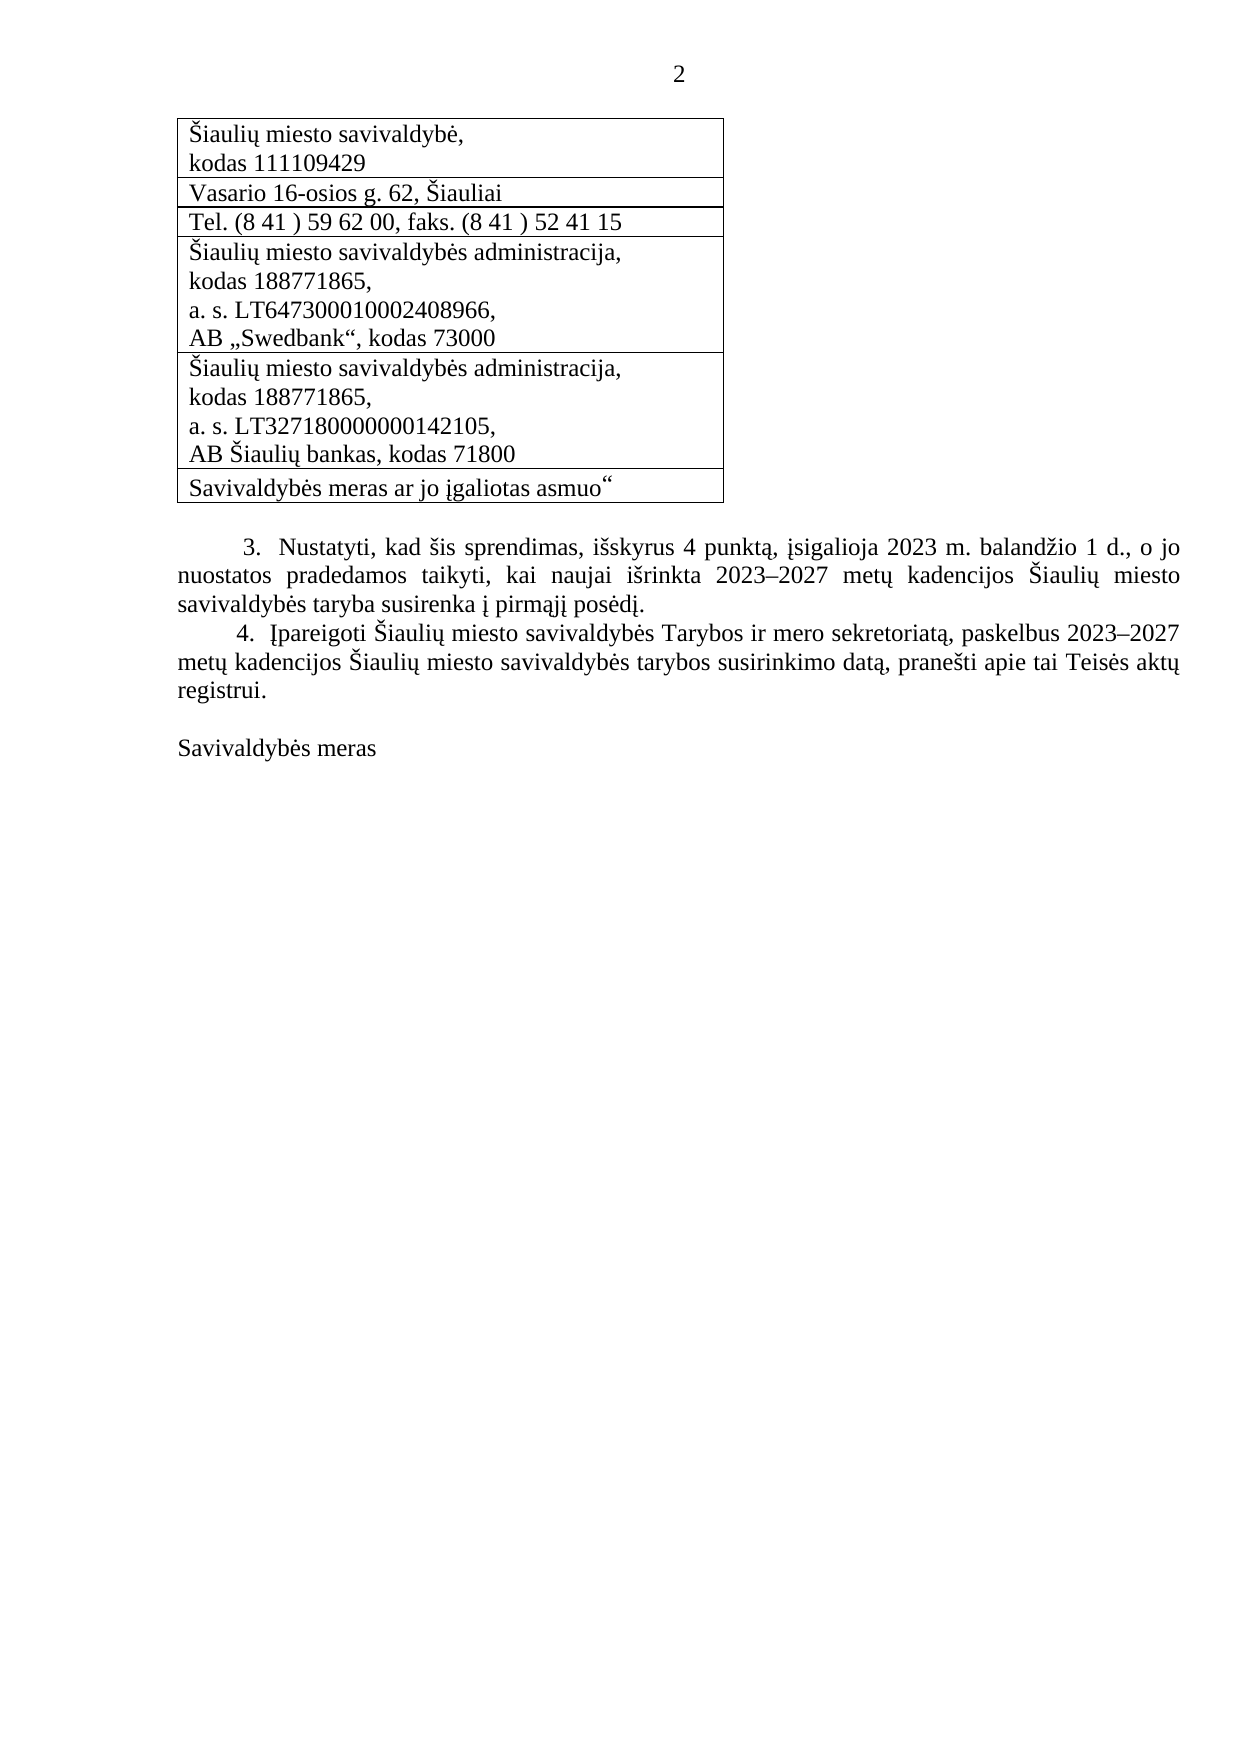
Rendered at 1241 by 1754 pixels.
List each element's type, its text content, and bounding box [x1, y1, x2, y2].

table_cell Vasario 16-osios g. 62, Šiauliai [178, 178, 723, 206]
text Savivaldybės meras [177, 733, 1181, 762]
table_cell Šiaulių miesto savivaldybės administracija, kodas 188771865, a. s. LT647300010002408966, AB „Swedbank“, kodas 73000 [178, 237, 723, 352]
table_cell Šiaulių miesto savivaldybė, kodas 111109429 [178, 119, 723, 177]
table_cell Tel. (8 41 ) 59 62 00, faks. (8 41 ) 52 41 15 [178, 208, 723, 236]
text 3. Nustatyti, kad šis sprendimas, išskyrus 4 punktą, įsigalioja 2023 m. balandžio 1 d., o jo nuostatos pradedamos taikyti, kai naujai išrinkta 2023–2027 metų kadencijos Šiaulių miesto savivaldybės taryba susirenka į pirmąjį posėdį. [177, 532, 1181, 618]
table_cell Šiaulių miesto savivaldybės administracija, kodas 188771865, a. s. LT327180000000142105, AB Šiaulių bankas, kodas 71800 [178, 353, 723, 468]
table_cell Savivaldybės meras ar jo įgaliotas asmuo“ [178, 469, 723, 502]
text 4. Įpareigoti Šiaulių miesto savivaldybės Tarybos ir mero sekretoriatą, paskelbus 2023–2027 metų kadencijos Šiaulių miesto savivaldybės tarybos susirinkimo datą, pranešti apie tai Teisės aktų registrui. [177, 618, 1181, 704]
